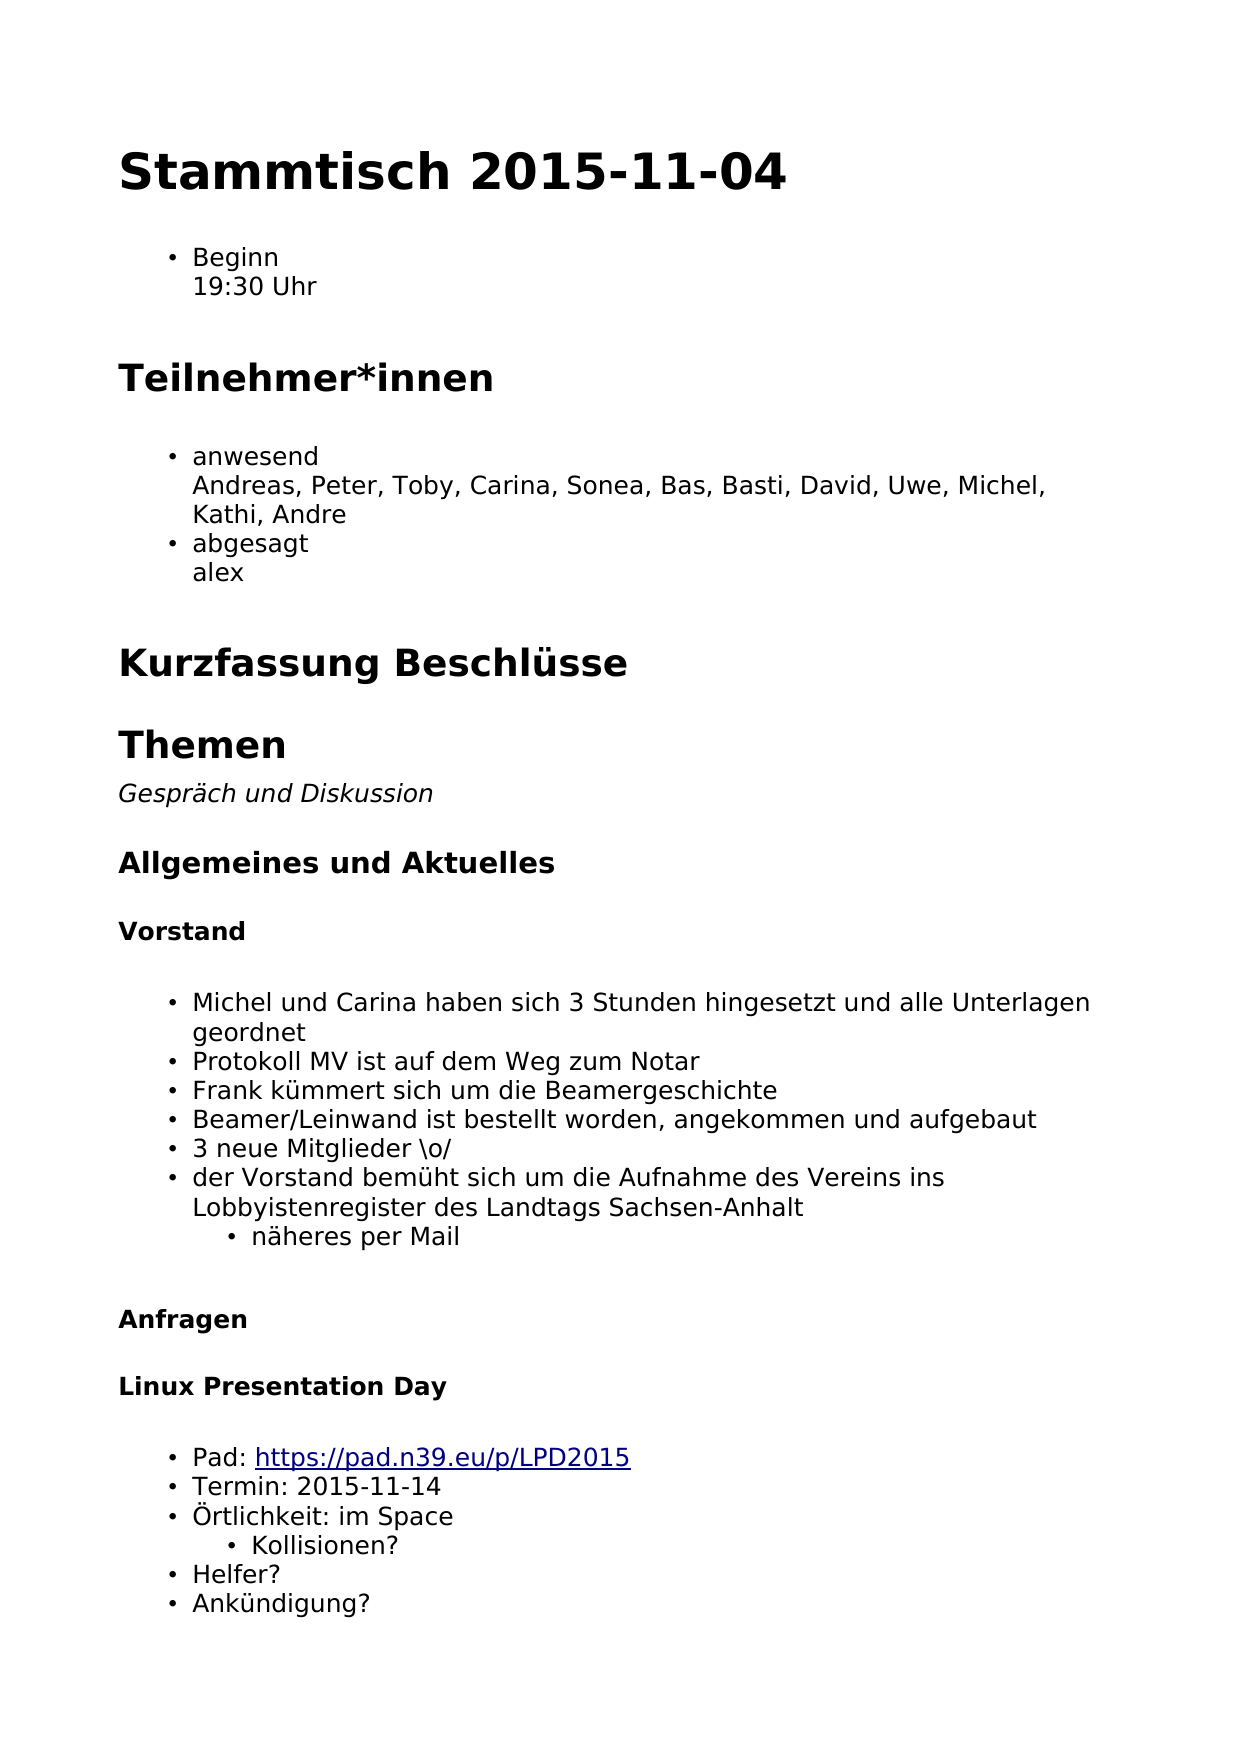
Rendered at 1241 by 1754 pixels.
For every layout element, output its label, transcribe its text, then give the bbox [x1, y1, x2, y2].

list Beginn [177, 243, 1122, 272]
list Kollisionen? [236, 1531, 1122, 1560]
list 19:30 Uhr [177, 272, 1122, 302]
list Örtlichkeit: im Space [177, 1502, 1122, 1531]
subtitle Stammtisch 2015-11-04 [118, 143, 1122, 201]
subtitle Anfragen [118, 1306, 1122, 1335]
list Termin: 2015-11-14 [177, 1473, 1122, 1502]
subtitle Allgemeines und Aktuelles [118, 846, 1122, 880]
list Andreas, Peter, Toby, Carina, Sonea, Bas, Basti, David, Uwe, Michel, Kathi, Andre [177, 471, 1122, 529]
subtitle Teilnehmer*innen [118, 356, 1122, 400]
list Beamer/Leinwand ist bestellt worden, angekommen und aufgebaut [177, 1105, 1122, 1134]
list anwesend [177, 442, 1122, 471]
subtitle Kurzfassung Beschlüsse [118, 642, 1122, 686]
list näheres per Mail [236, 1222, 1122, 1251]
list alex [177, 558, 1122, 588]
text Gespräch und Diskussion [118, 779, 1122, 808]
list abgesagt [177, 529, 1122, 558]
list Michel und Carina haben sich 3 Stunden hingesetzt und alle Unterlagen geordnet [177, 989, 1122, 1047]
list Protokoll MV ist auf dem Weg zum Notar [177, 1047, 1122, 1076]
list Pad: https://pad.n39.eu/p/LPD2015 [177, 1443, 1122, 1473]
list Ankündigung? [177, 1589, 1122, 1618]
subtitle Linux Presentation Day [118, 1372, 1122, 1401]
list Frank kümmert sich um die Beamergeschichte [177, 1076, 1122, 1105]
subtitle Vorstand [118, 917, 1122, 947]
subtitle Themen [118, 723, 1122, 767]
list Helfer? [177, 1560, 1122, 1589]
list 3 neue Mitglieder \o/ [177, 1134, 1122, 1164]
list der Vorstand bemüht sich um die Aufnahme des Vereins ins Lobbyistenregister des Landtags Sachsen-Anhalt [177, 1164, 1122, 1222]
